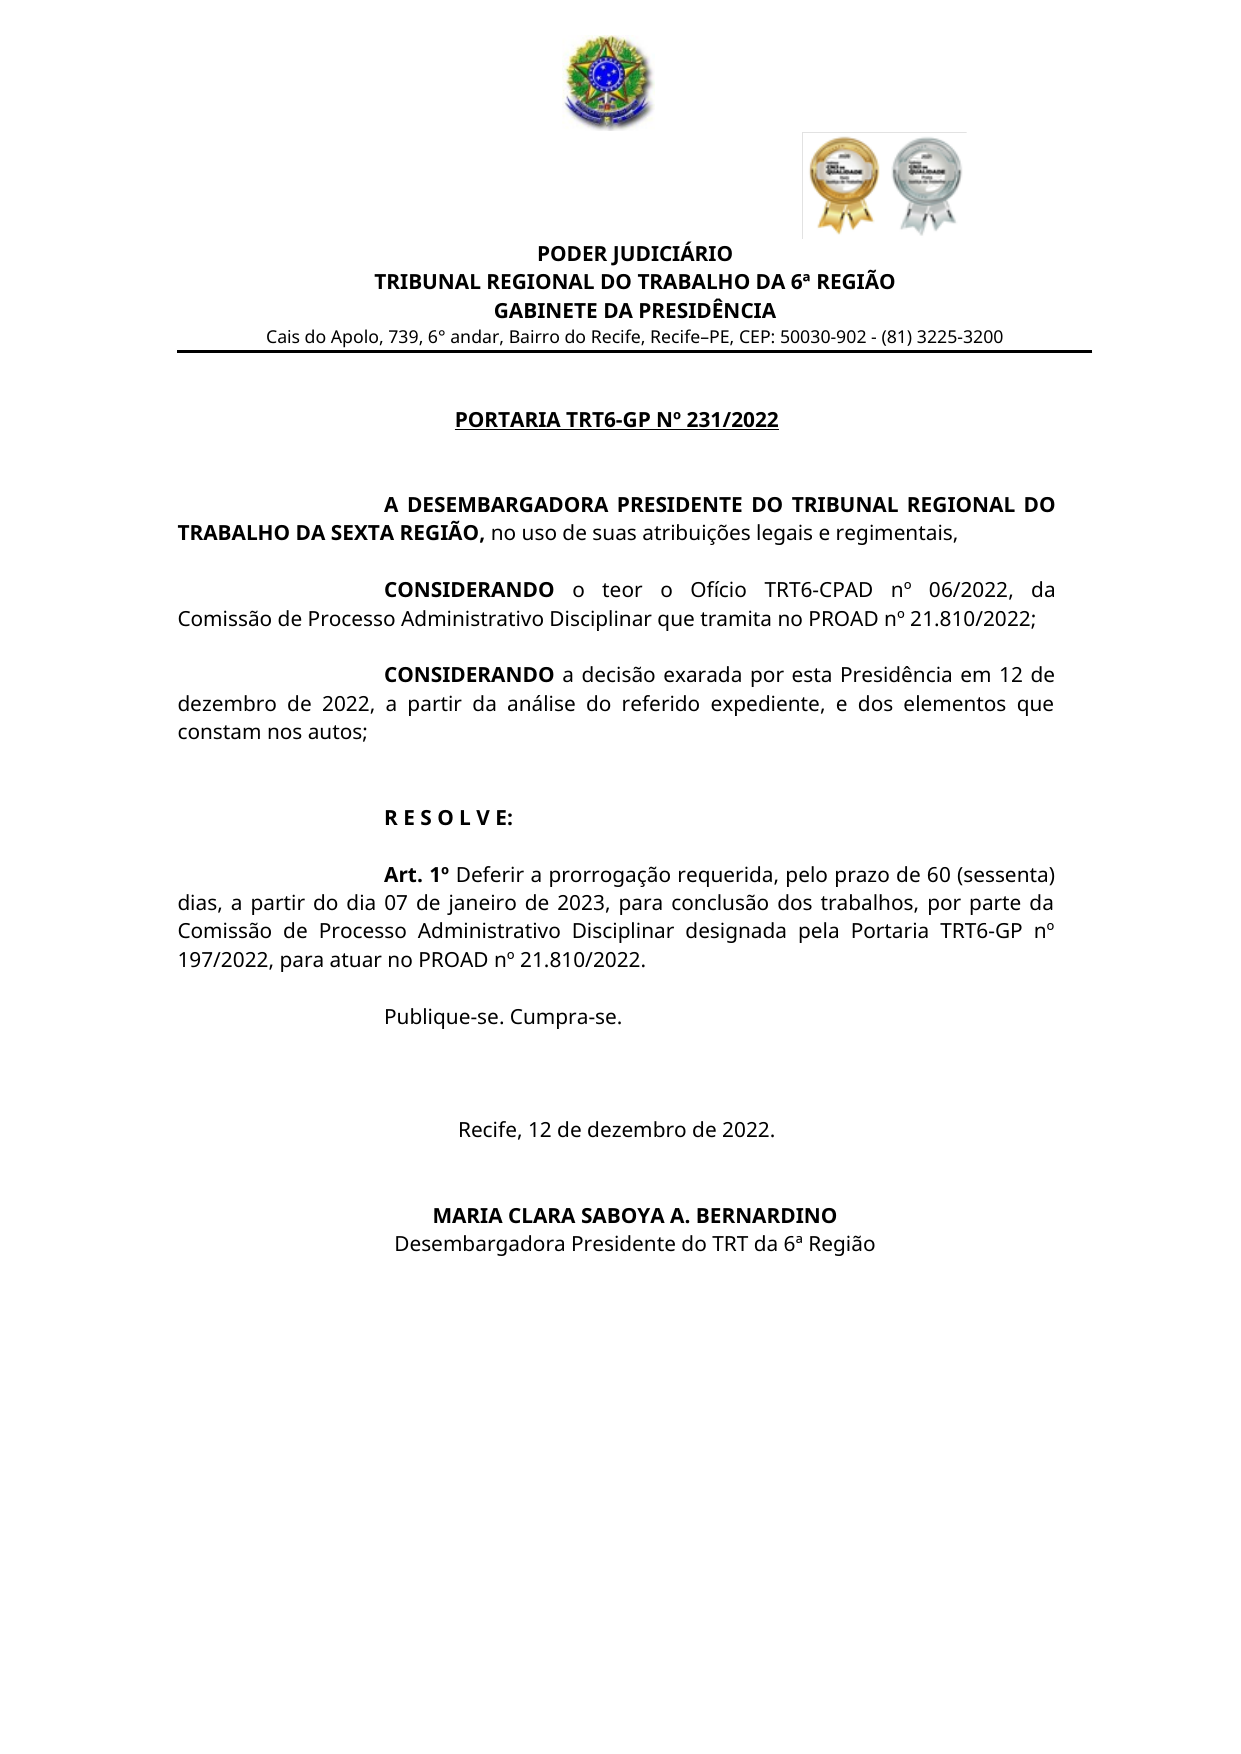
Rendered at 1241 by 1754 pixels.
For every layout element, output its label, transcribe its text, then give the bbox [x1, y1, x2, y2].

text CONSIDERANDO a decisão exarada por esta Presidência em 12 de dezembro de 2022, a partir da análise do referido expediente, e dos elementos que constam nos autos; [177, 661, 1056, 746]
text Recife, 12 de dezembro de 2022. [177, 1116, 1056, 1144]
picture [562, 35, 655, 131]
picture [801, 131, 967, 239]
text R E S O L V E: [177, 803, 1056, 831]
text PORTARIA TRT6-GP Nº 231/2022 [177, 405, 1056, 433]
text Desembargadora Presidente do TRT da 6ª Região [177, 1229, 1092, 1258]
text Publique-se. Cumpra-se. [177, 1002, 1056, 1030]
text A DESEMBARGADORA PRESIDENTE DO TRIBUNAL REGIONAL DO TRABALHO DA SEXTA REGIÃO, no uso de suas atribuições legais e regimentais, [177, 490, 1056, 547]
text CONSIDERANDO o teor o Ofício TRT6-CPAD nº 06/2022, da Comissão de Processo Administrativo Disciplinar que tramita no PROAD nº 21.810/2022; [177, 575, 1056, 632]
text Art. 1º Deferir a prorrogação requerida, pelo prazo de 60 (sessenta) dias, a partir do dia 07 de janeiro de 2023, para conclusão dos trabalhos, por parte da Comissão de Processo Administrativo Disciplinar designada pela Portaria TRT6-GP nº 197/2022, para atuar no PROAD nº 21.810/2022. [177, 860, 1056, 973]
text MARIA CLARA SABOYA A. BERNARDINO [177, 1201, 1092, 1229]
